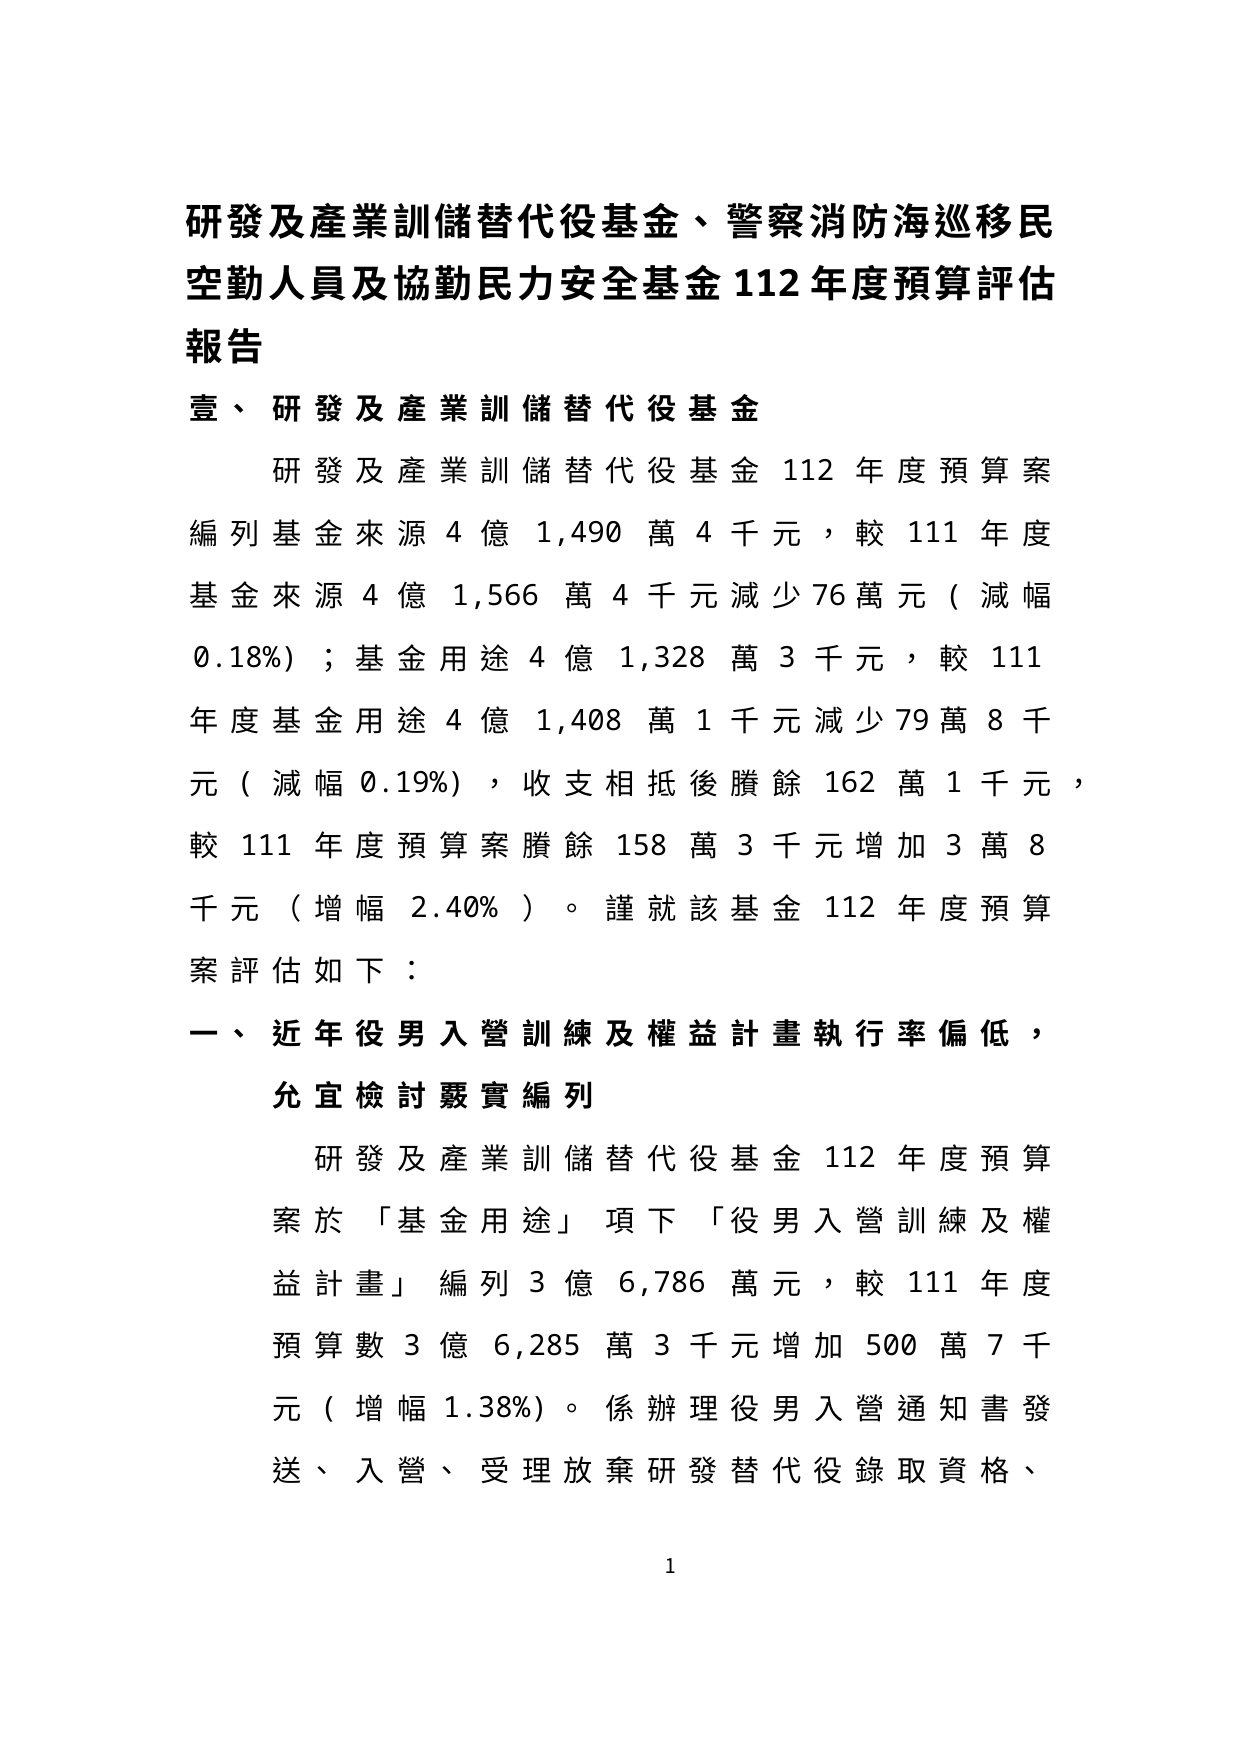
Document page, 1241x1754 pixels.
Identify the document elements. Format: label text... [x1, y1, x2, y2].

text 研發及產業訓儲替代役基金112年度預算案編列基金來源4億1,490萬4千元，較111年度基金來源4億1,566萬4千元減少76萬元(減幅0.18%)；基金用途4億1,328萬3千元，較111年度基金用途4億1,408萬1千元減少79萬8千元(減幅0.19%)，收支相抵後賸餘162萬1千元，較111年度預算案賸餘158萬3千元增加3萬8千元（增幅2.40%）。謹就該基金112年度預算案評估如下： [183, 427, 1058, 990]
text 研發及產業訓儲替代役基金112年度預算案於「基金用途」項下「役男入營訓練及權益計畫」編列3億6,786萬元，較111年度預算數3億6,285萬3千元增加500萬7千元(增幅1.38%)。係辦理役男入營通知書發送、入營、受理放棄研發替代役錄取資格、 [242, 1115, 1058, 1490]
text 一、近年役男入營訓練及權益計畫執行率偏低，允宜檢討覈實編列 [183, 990, 1058, 1115]
text 研發及產業訓儲替代役基金、警察消防海巡移民空勤人員及協勤民力安全基金112年度預算評估報告 [183, 177, 1058, 365]
text 壹、研發及產業訓儲替代役基金 [183, 365, 1058, 427]
